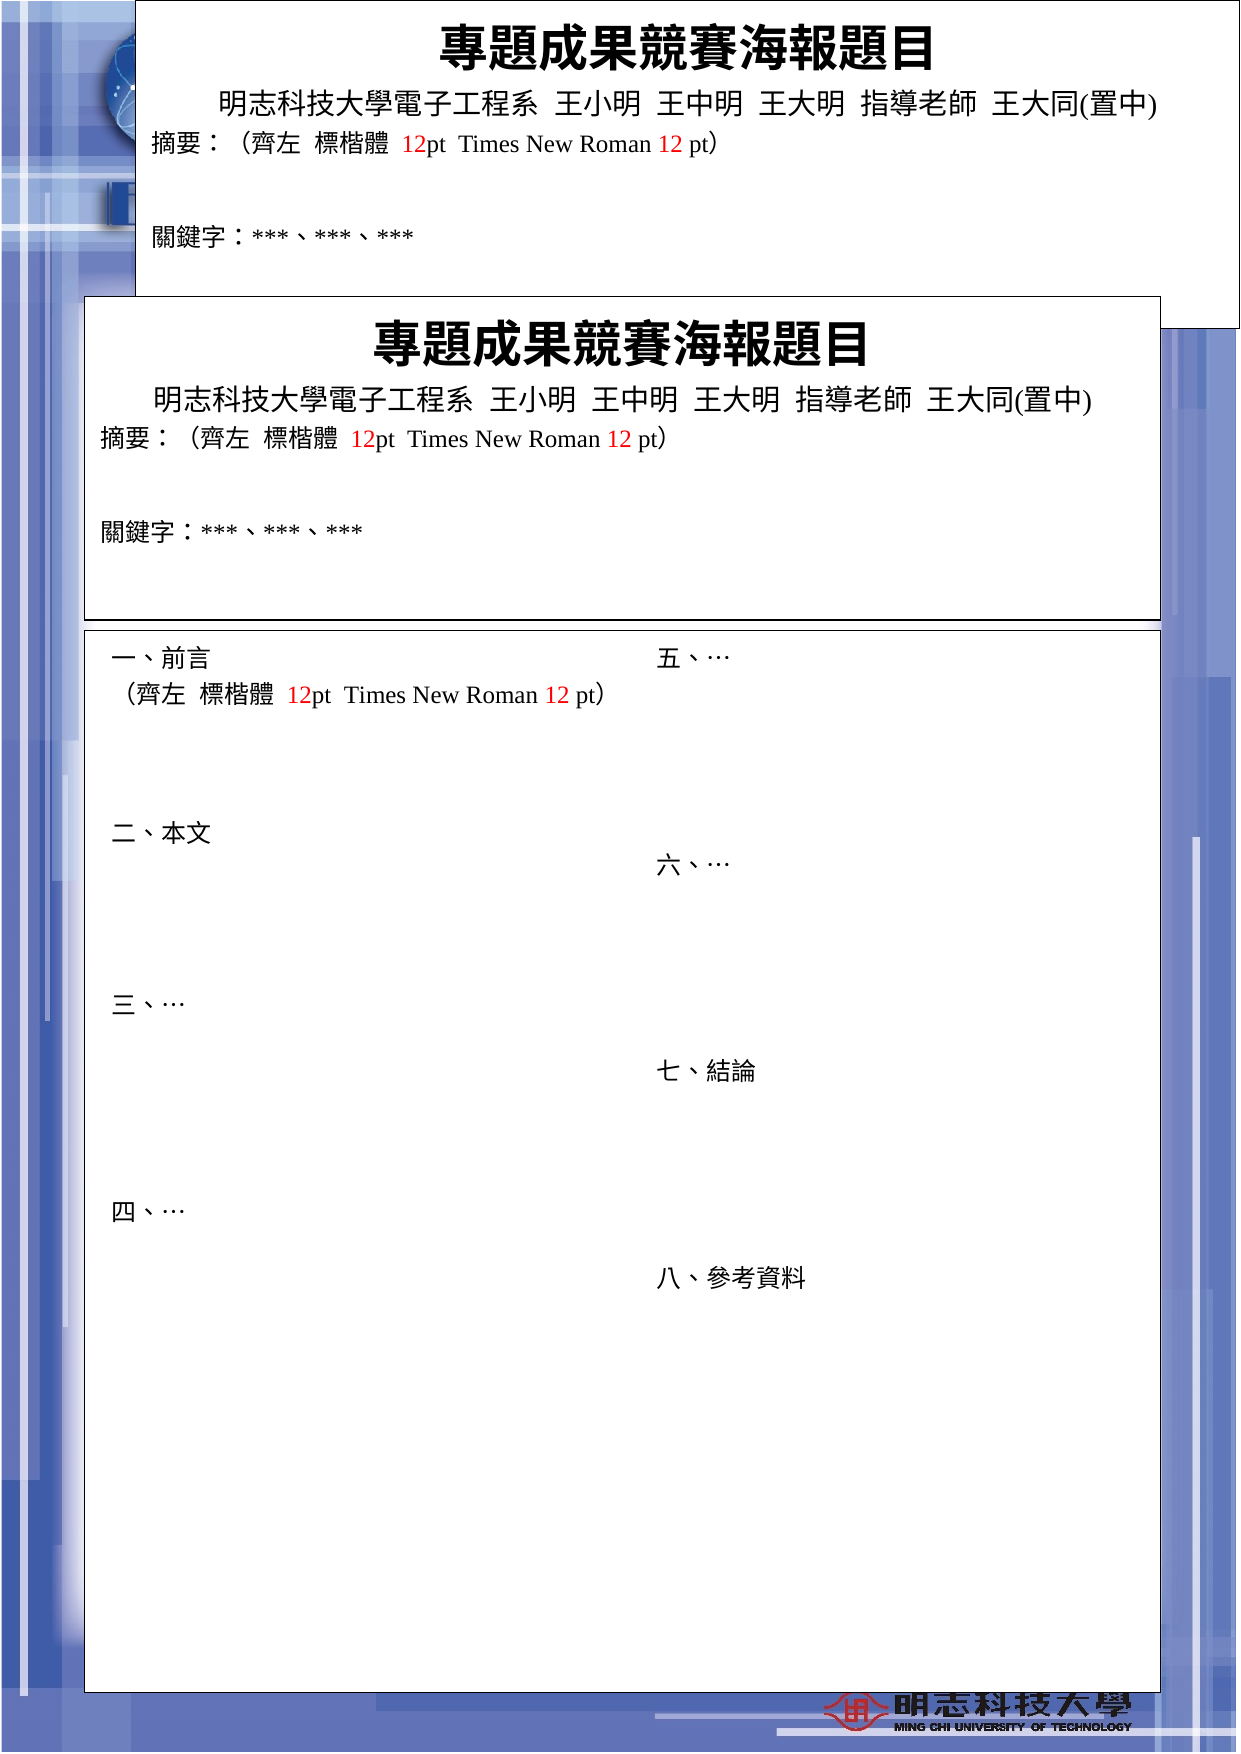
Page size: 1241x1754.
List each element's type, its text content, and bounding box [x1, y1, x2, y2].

text 摘要：（齊左 標楷體 12pt Times New Roman 12 pt） [151, 123, 1224, 159]
text 明志科技大學電子工程系 王小明 王中明 王大明 指導老師 王大同(置中) [100, 377, 1145, 419]
text 關鍵字：***、***、*** [100, 513, 1145, 549]
text 摘要：（齊左 標楷體 12pt Times New Roman 12 pt） [100, 419, 1145, 455]
text 明志科技大學電子工程系 王小明 王中明 王大明 指導老師 王大同(置中) [151, 81, 1224, 123]
table_header 五、… 六、… 七、結論 八、參考資料 [645, 639, 836, 1603]
text 專題成果競賽海報題目 [151, 8, 1224, 81]
text 專題成果競賽海報題目 [100, 304, 1145, 377]
text 關鍵字：***、***、*** [151, 217, 1224, 253]
table_header 一、前言 （齊左 標楷體 12pt Times New Roman 12 pt） 二、本文 三、… 四、… [100, 639, 645, 1603]
